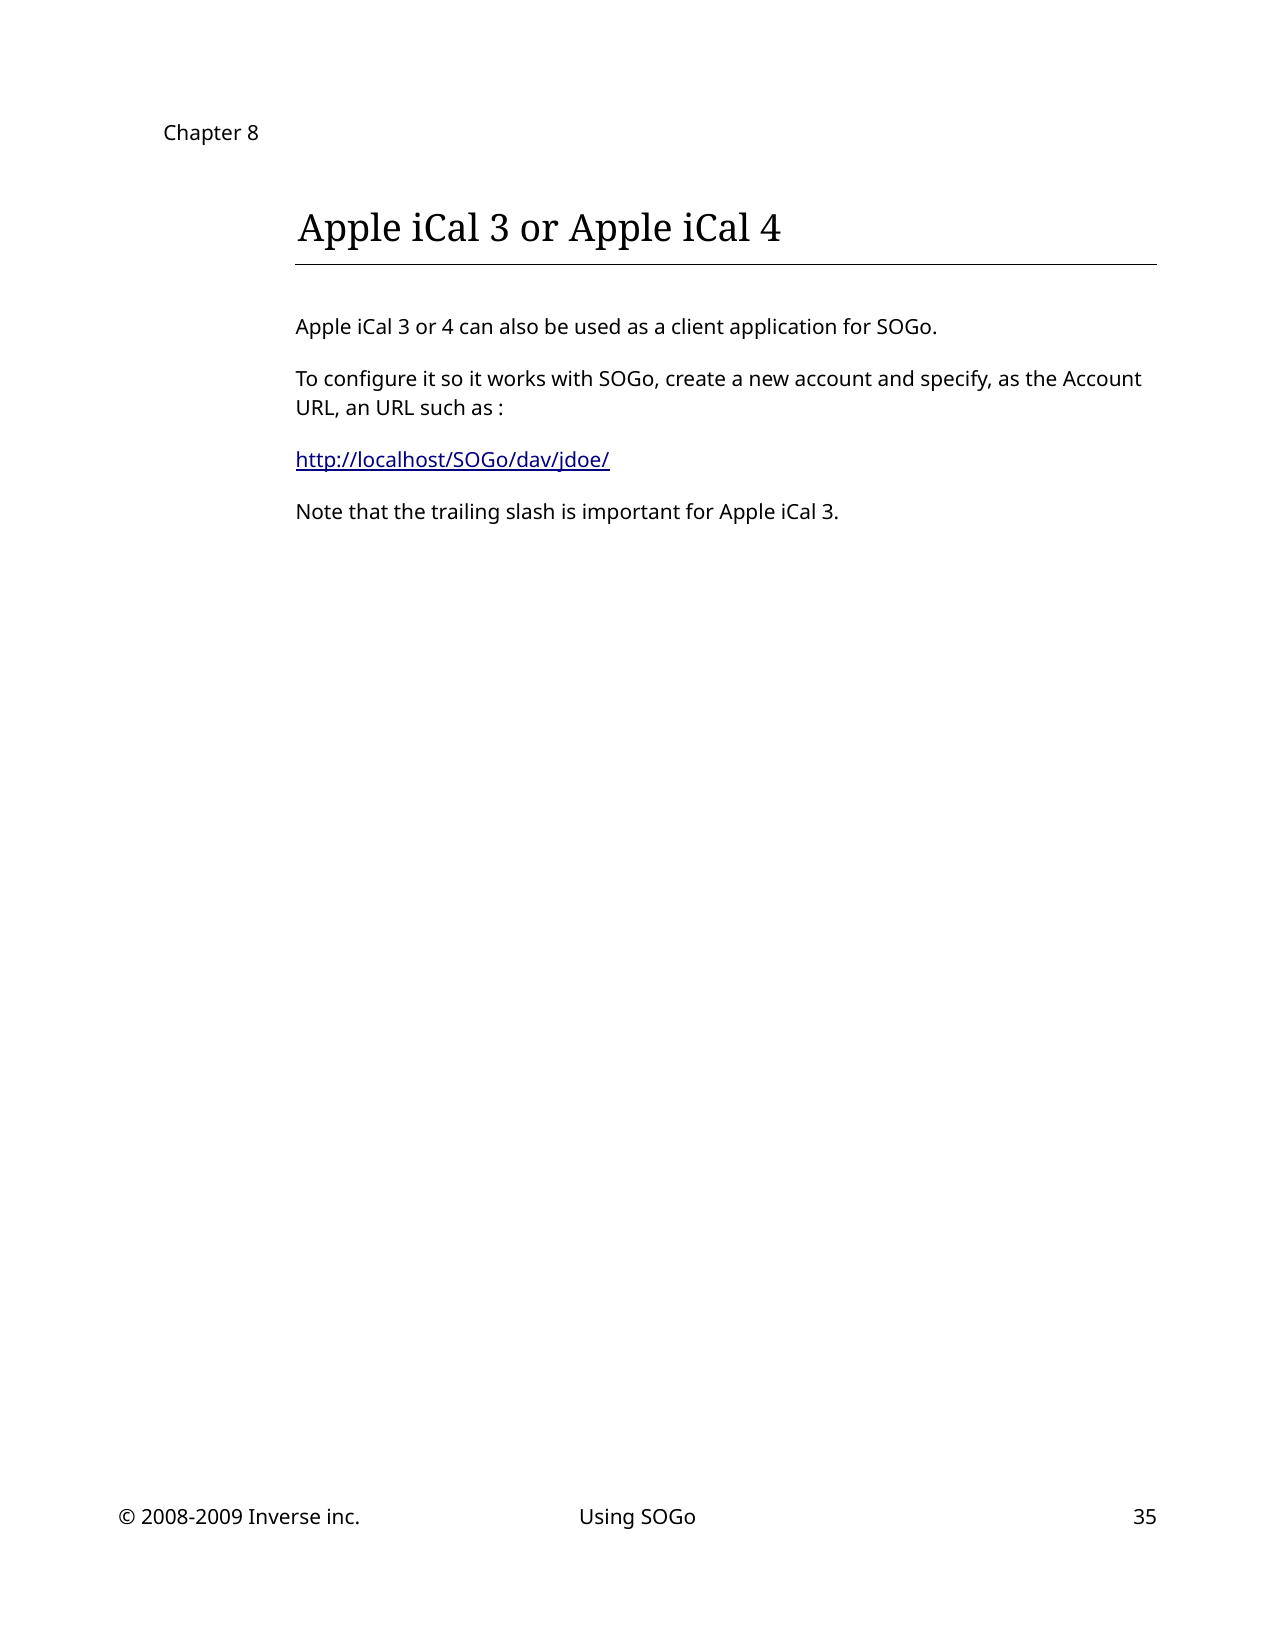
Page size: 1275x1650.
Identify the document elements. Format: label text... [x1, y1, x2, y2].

text Note that the trailing slash is important for Apple iCal 3. [295, 497, 1157, 526]
text To configure it so it works with SOGo, create a new account and specify, as the Account URL, an URL such as : [295, 364, 1157, 421]
subtitle Apple iCal 3 or Apple iCal 4 [295, 201, 1157, 264]
text Apple iCal 3 or 4 can also be used as a client application for SOGo. [295, 312, 1157, 341]
text http://localhost/SOGo/dav/jdoe/ [295, 445, 1157, 473]
